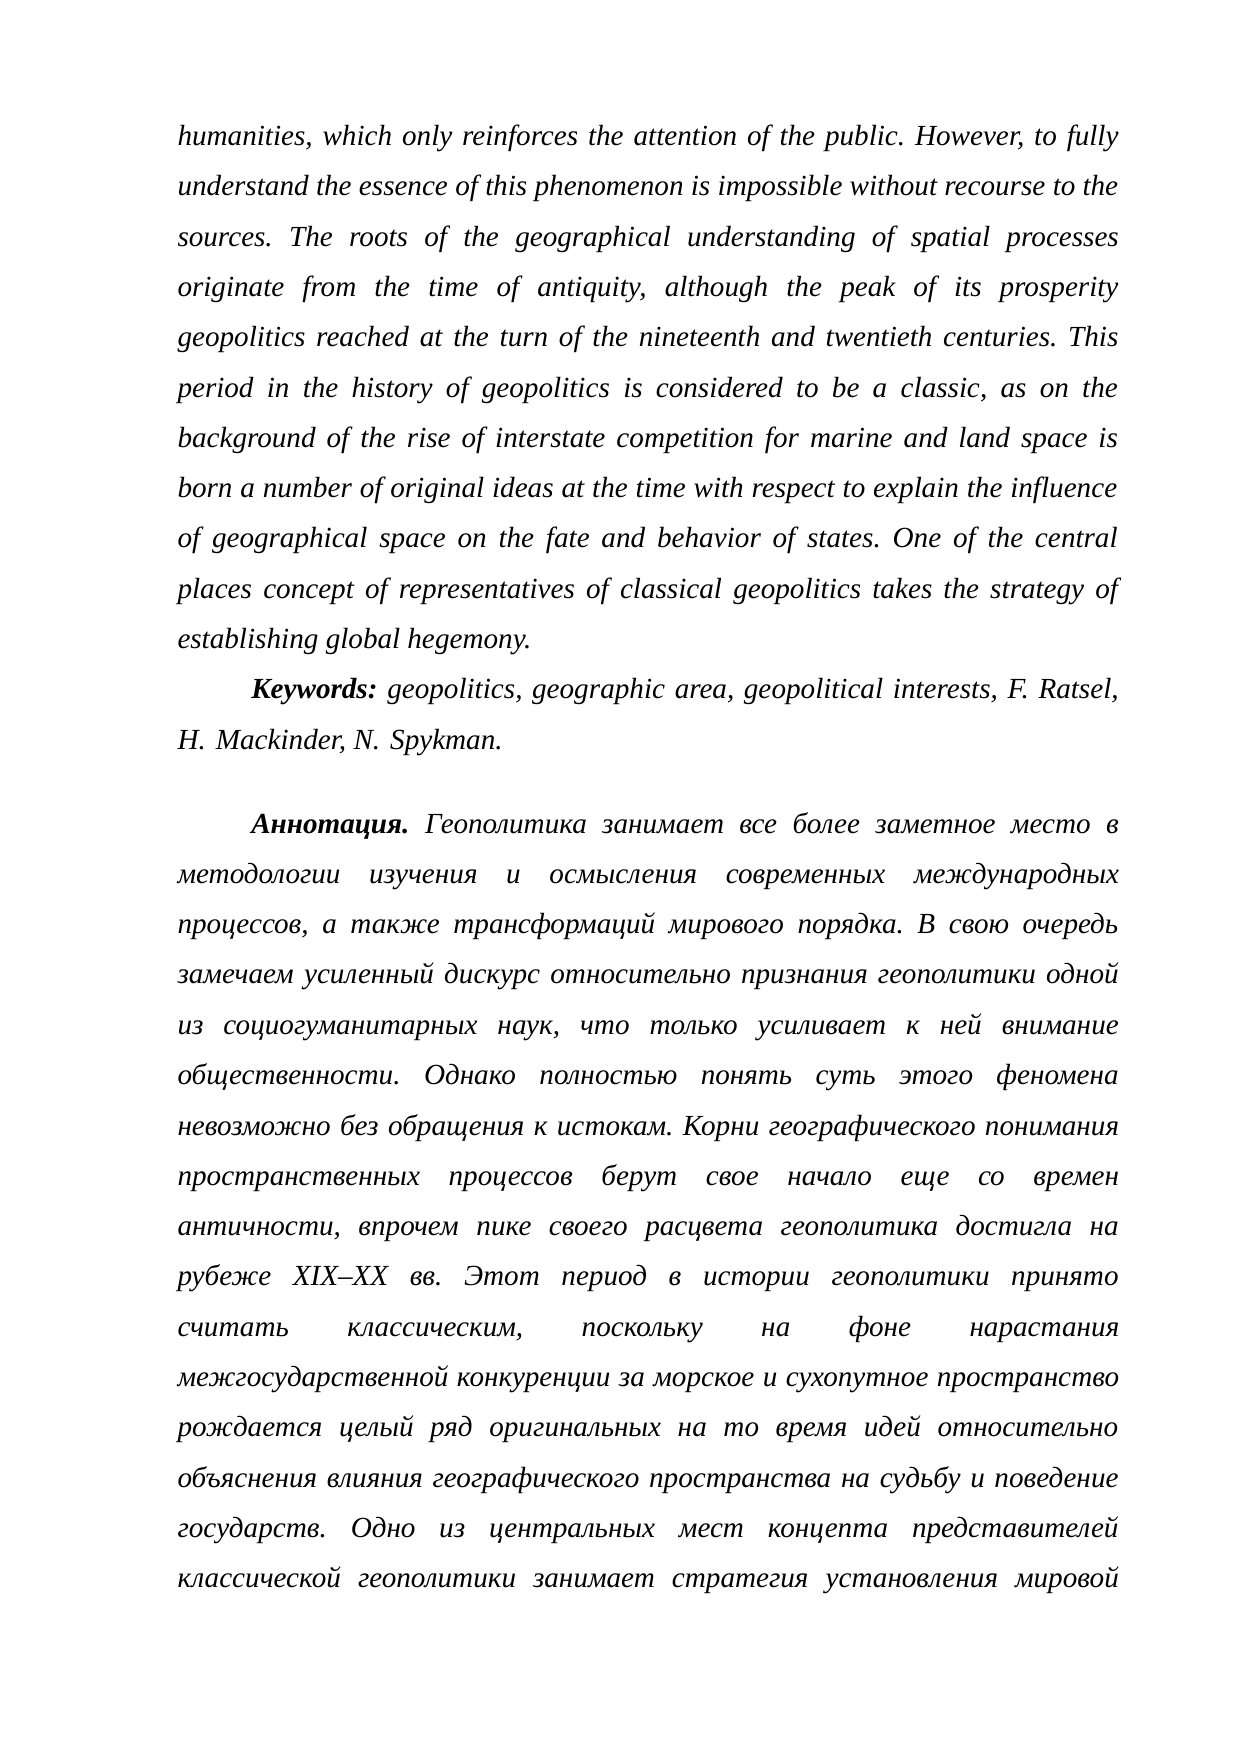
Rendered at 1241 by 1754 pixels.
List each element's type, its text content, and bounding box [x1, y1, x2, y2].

text humanities, which only reinforces the attention of the public. However, to fully understand the essence of this phenomenon is impossible without recourse to the sources. The roots of the geographical understanding of spatial processes originate from the time of antiquity, although the peak of its prosperity geopolitics reached at the turn of the nineteenth and twentieth centuries. This period in the history of geopolitics is considered to be a classic, as on the background of the rise of interstate competition for marine and land space is born a number of original ideas at the time with respect to explain the influence of geographical space on the fate and behavior of states. One of the central places concept of representatives of classical geopolitics takes the strategy of establishing global hegemony. [177, 118, 1122, 655]
text Keywords: geopolitics, geographic area, geopolitical interests, F. Ratsel, Н. Mackinder, N. Spykman. [177, 672, 1122, 755]
text Аннотация. Геополитика занимает все более заметное место в методологии изучения и осмысления современных международных процессов, а также трансформаций мирового порядка. В свою очередь замечаем усиленный дискурс относительно признания геополитики одной из социогуманитарных наук, что только усиливает к ней внимание общественности. Однако полностью понять суть этого феномена невозможно без обращения к истокам. Корни географического понимания пространственных процессов берут свое начало еще со времен античности, впрочем пике своего расцвета геополитика достигла на рубеже ХIХ–ХХ вв. Этот период в истории геополитики принято считать классическим, поскольку на фоне нарастания межгосударственной конкуренции за морское и сухопутное пространство рождается целый ряд оригинальных на то время идей относительно объяснения влияния географического пространства на судьбу и поведение государств. Одно из центральных мест концепта представителей классической геополитики занимает стратегия установления мировой [177, 806, 1122, 1594]
